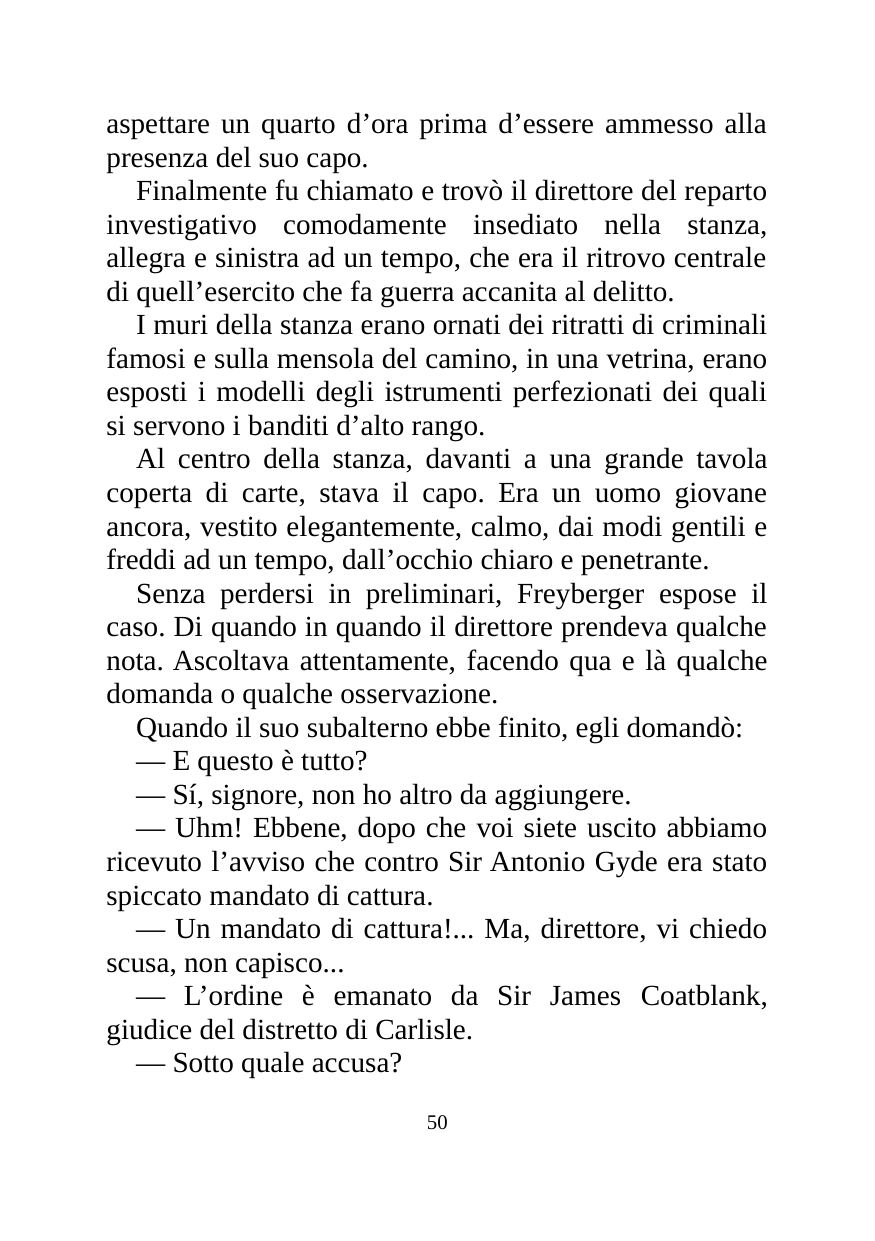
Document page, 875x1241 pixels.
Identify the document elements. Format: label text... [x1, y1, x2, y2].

text — Uhm! Ebbene, dopo che voi siete uscito abbiamo ricevuto l’avviso che contro Sir Antonio Gyde era stato spiccato mandato di cattura. [106, 811, 768, 911]
text — Sí, signore, non ho altro da aggiungere. [106, 777, 768, 811]
text Al centro della stanza, davanti a una grande tavola coperta di carte, stava il capo. Era un uomo giovane ancora, vestito elegantemente, calmo, dai modi gentili e freddi ad un tempo, dall’occhio chiaro e penetrante. [106, 442, 768, 576]
text I muri della stanza erano ornati dei ritratti di criminali famosi e sulla mensola del camino, in una vetrina, erano esposti i modelli degli istrumenti perfezionati dei quali si servono i banditi d’alto rango. [106, 307, 768, 442]
text aspettare un quarto d’ora prima d’essere ammesso alla presenza del suo capo. [106, 106, 768, 173]
text Finalmente fu chiamato e trovò il direttore del reparto investigativo comodamente insediato nella stanza, allegra e sinistra ad un tempo, che era il ritrovo centrale di quell’esercito che fa guerra accanita al delitto. [106, 173, 768, 307]
text — L’ordine è emanato da Sir James Coatblank, giudice del distretto di Carlisle. [106, 978, 768, 1045]
text — E questo è tutto? [106, 743, 768, 777]
text — Sotto quale accusa? [106, 1045, 768, 1079]
text — Un mandato di cattura!... Ma, direttore, vi chiedo scusa, non capisco... [106, 911, 768, 978]
text Senza perdersi in preliminari, Freyberger espose il caso. Di quando in quando il direttore prendeva qualche nota. Ascoltava attentamente, facendo qua e là qualche domanda o qualche osservazione. [106, 576, 768, 710]
text Quando il suo subalterno ebbe finito, egli domandò: [106, 710, 768, 743]
